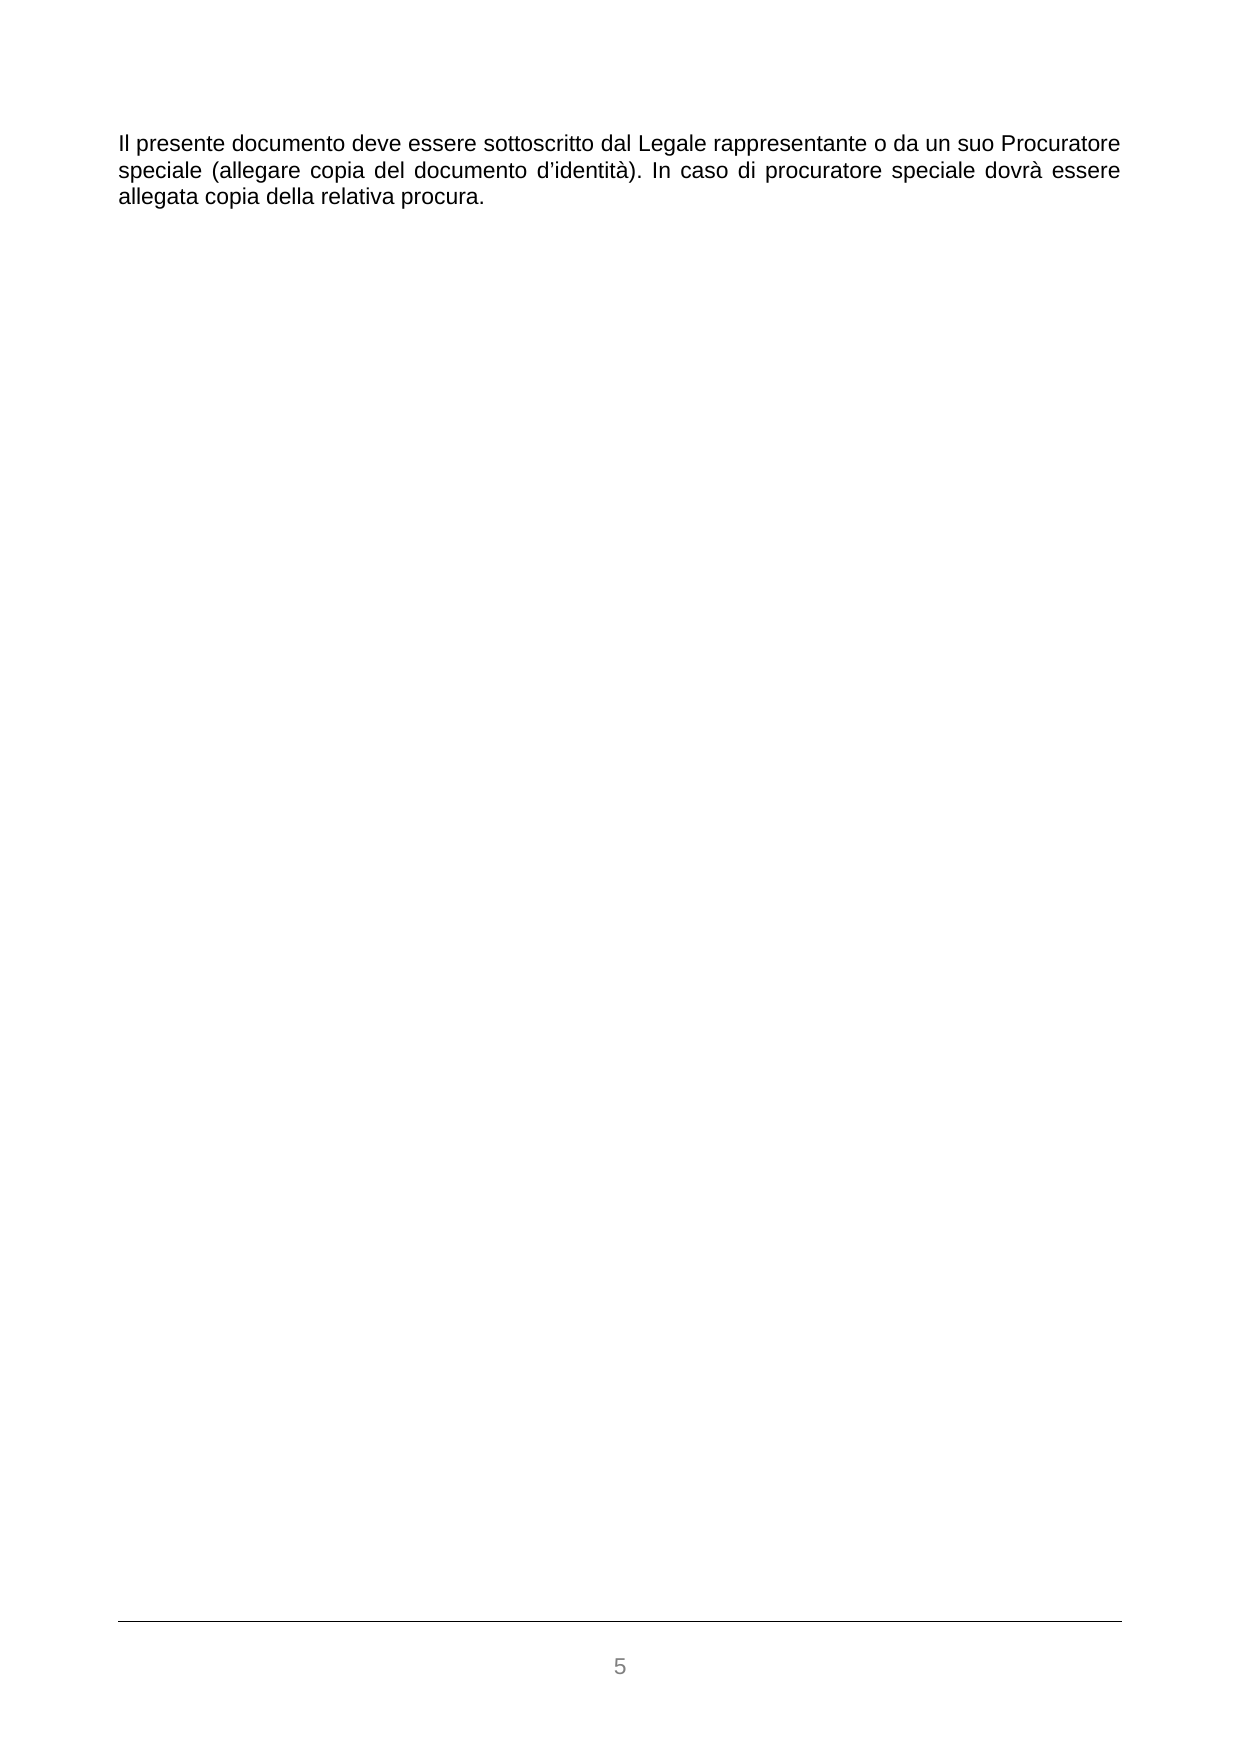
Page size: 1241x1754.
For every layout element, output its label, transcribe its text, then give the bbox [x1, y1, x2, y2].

text Il presente documento deve essere sottoscritto dal Legale rappresentante o da un suo Procuratore speciale (allegare copia del documento d’identità). In caso di procuratore speciale dovrà essere allegata copia della relativa procura. [118, 130, 1122, 209]
